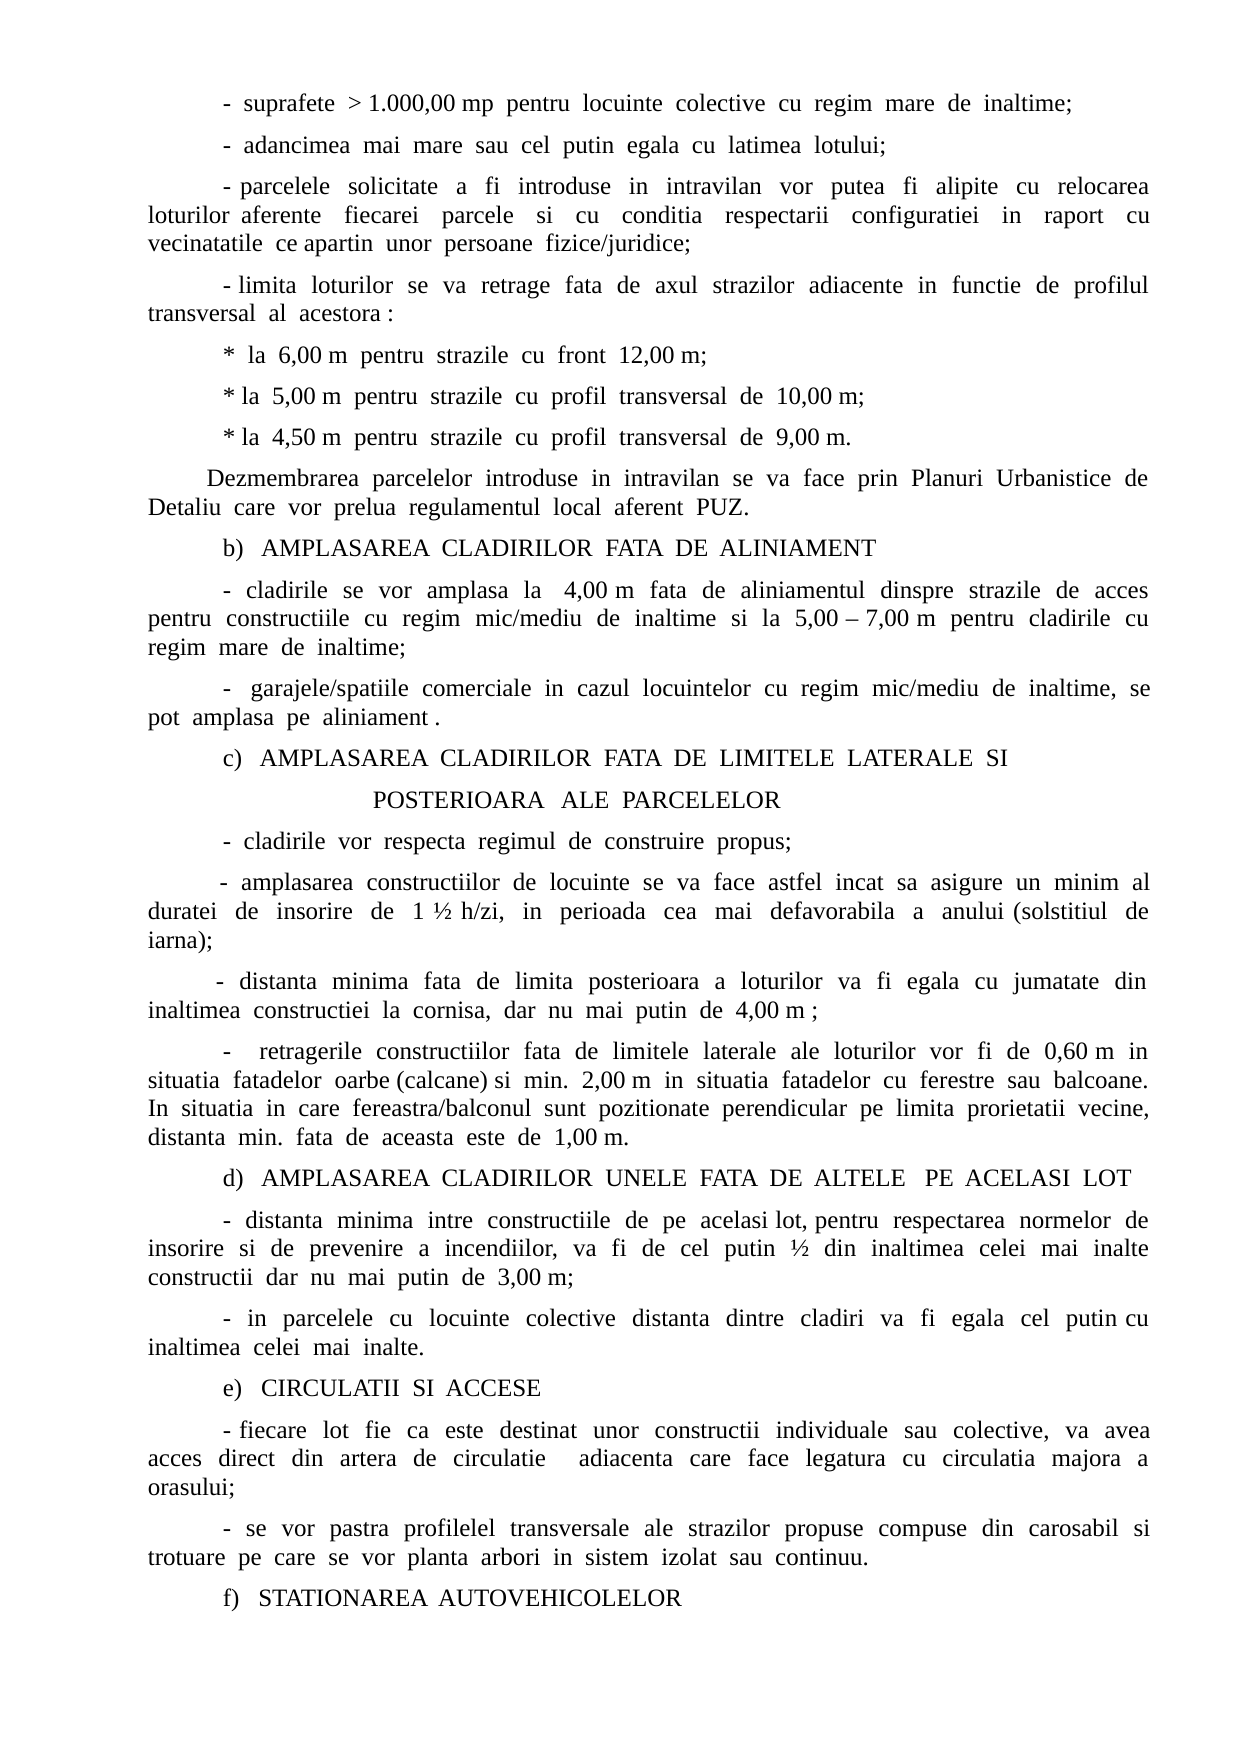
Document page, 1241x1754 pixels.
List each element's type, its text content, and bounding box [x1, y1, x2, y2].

text - distanta minima fata de limita posterioara a loturilor va fi egala cu jumatate din inaltimea constructiei la cornisa, dar nu mai putin de 4,00 m ; [148, 966, 1152, 1023]
text - garajele/spatiile comerciale in cazul locuintelor cu regim mic/mediu de inaltime, se pot amplasa pe aliniament . [148, 673, 1152, 731]
text - fiecare lot fie ca este destinat unor constructii individuale sau colective, va avea acces direct din artera de circulatie adiacenta care face legatura cu circulatia majora a orasului; [148, 1415, 1152, 1501]
text - distanta minima intre constructiile de pe acelasi lot, pentru respectarea normelor de insorire si de prevenire a incendiilor, va fi de cel putin ½ din inaltimea celei mai inalte constructii dar nu mai putin de 3,00 m; [148, 1205, 1152, 1291]
text Dezmembrarea parcelelor introduse in intravilan se va face prin Planuri Urbanistice de Detaliu care vor prelua regulamentul local aferent PUZ. [148, 463, 1152, 521]
text - cladirile se vor amplasa la 4,00 m fata de aliniamentul dinspre strazile de acces pentru constructiile cu regim mic/mediu de inaltime si la 5,00 – 7,00 m pentru cladirile cu regim mare de inaltime; [148, 575, 1152, 661]
text - adancimea mai mare sau cel putin egala cu latimea lotului; [148, 130, 1152, 158]
text POSTERIOARA ALE PARCELELOR [148, 785, 1152, 813]
text d) AMPLASAREA CLADIRILOR UNELE FATA DE ALTELE PE ACELASI LOT [148, 1163, 1152, 1192]
text - parcelele solicitate a fi introduse in intravilan vor putea fi alipite cu relocarea loturilor aferente fiecarei parcele si cu conditia respectarii configuratiei in raport cu vecinatatile ce apartin unor persoane fizice/juridice; [148, 171, 1152, 257]
text f) STATIONAREA AUTOVEHICOLELOR [148, 1583, 1152, 1612]
text - limita loturilor se va retrage fata de axul strazilor adiacente in functie de profilul transversal al acestora : [148, 270, 1152, 327]
text e) CIRCULATII SI ACCESE [148, 1373, 1152, 1402]
text b) AMPLASAREA CLADIRILOR FATA DE ALINIAMENT [148, 533, 1152, 562]
text - suprafete > 1.000,00 mp pentru locuinte colective cu regim mare de inaltime; [148, 88, 1152, 117]
text * la 6,00 m pentru strazile cu front 12,00 m; [148, 340, 1152, 368]
text * la 5,00 m pentru strazile cu profil transversal de 10,00 m; [148, 381, 1152, 410]
text - amplasarea constructiilor de locuinte se va face astfel incat sa asigure un minim al duratei de insorire de 1 ½ h/zi, in perioada cea mai defavorabila a anului (solstitiul de iarna); [148, 867, 1152, 953]
text - in parcelele cu locuinte colective distanta dintre cladiri va fi egala cel putin cu inaltimea celei mai inalte. [148, 1303, 1152, 1361]
text - retragerile constructiilor fata de limitele laterale ale loturilor vor fi de 0,60 m in situatia fatadelor oarbe (calcane) si min. 2,00 m in situatia fatadelor cu ferestre sau balcoane. In situatia in care fereastra/balconul sunt pozitionate perendicular pe limita prorietatii vecine, distanta min. fata de aceasta este de 1,00 m. [148, 1036, 1152, 1151]
text - cladirile vor respecta regimul de construire propus; [148, 826, 1152, 855]
text * la 4,50 m pentru strazile cu profil transversal de 9,00 m. [148, 422, 1152, 451]
text c) AMPLASAREA CLADIRILOR FATA DE LIMITELE LATERALE SI [148, 743, 1152, 772]
text - se vor pastra profilelel transversale ale strazilor propuse compuse din carosabil si trotuare pe care se vor planta arbori in sistem izolat sau continuu. [148, 1513, 1152, 1571]
